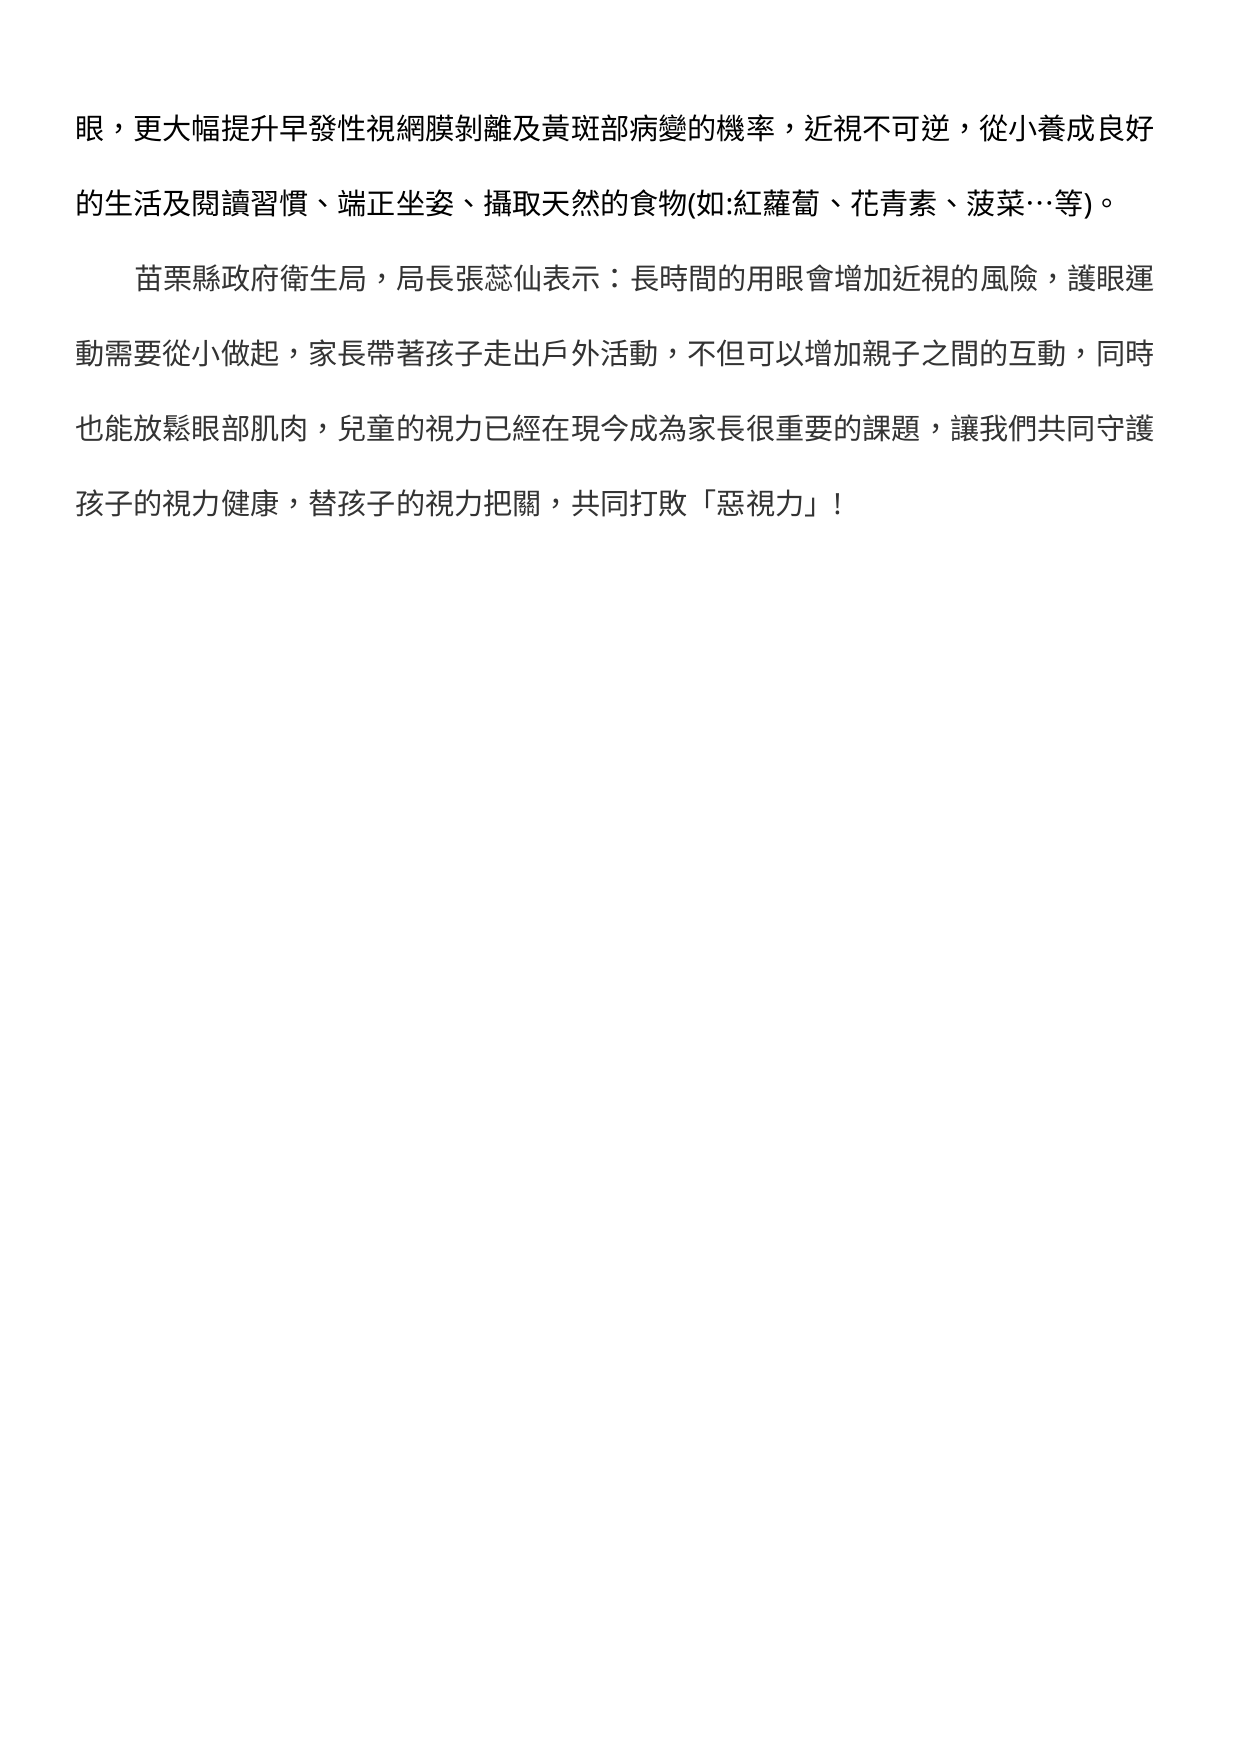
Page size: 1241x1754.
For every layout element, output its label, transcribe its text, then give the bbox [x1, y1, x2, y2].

text 苗栗縣政府衛生局，局長張蕊仙表示：長時間的用眼會增加近視的風險，護眼運動需要從小做起，家長帶著孩子走出戶外活動，不但可以增加親子之間的互動，同時也能放鬆眼部肌肉，兒童的視力已經在現今成為家長很重要的課題，讓我們共同守護孩子的視力健康，替孩子的視力把關，共同打敗「惡視力」! [75, 239, 1165, 539]
text 眼，更大幅提升早發性視網膜剝離及黃斑部病變的機率，近視不可逆，從小養成良好的生活及閱讀習慣、端正坐姿、攝取天然的食物(如:紅蘿蔔、花青素、菠菜…等)。 [75, 89, 1165, 239]
